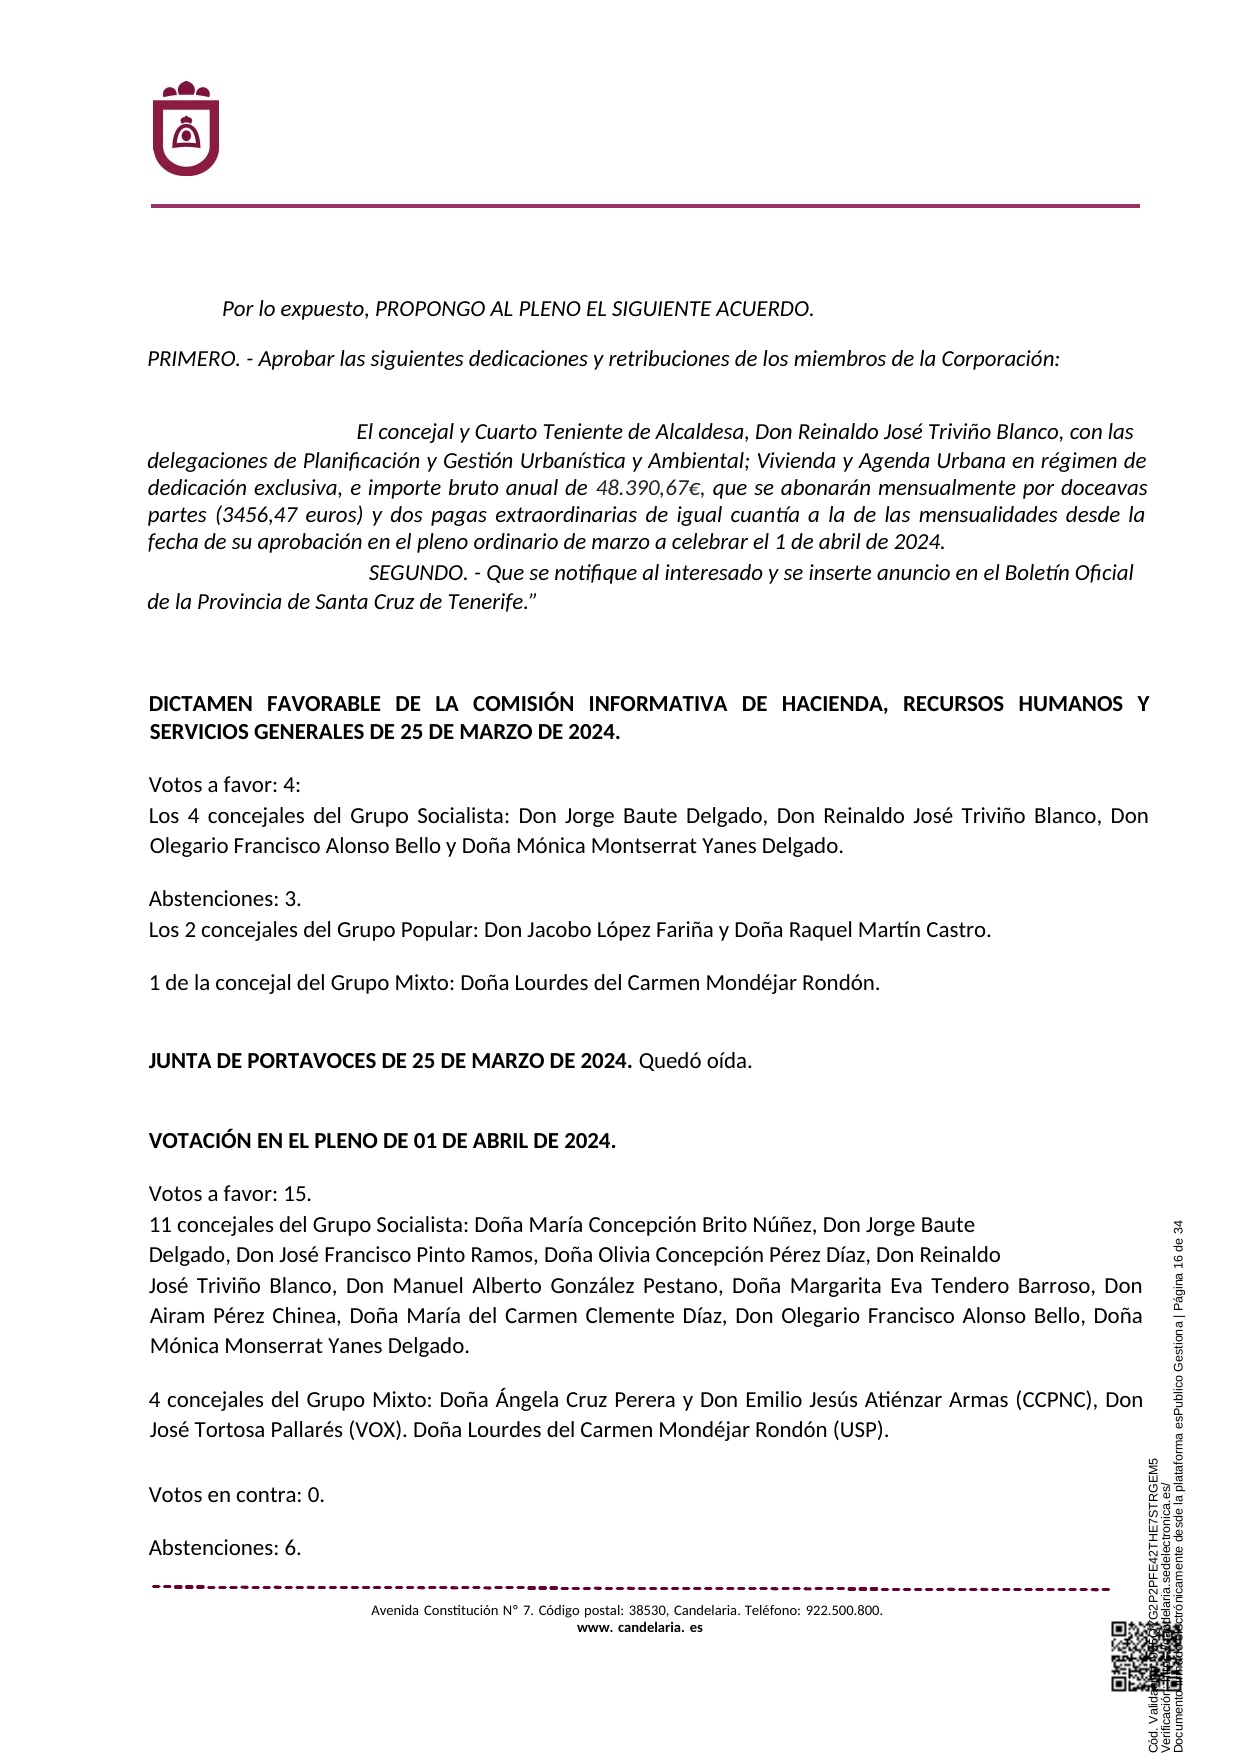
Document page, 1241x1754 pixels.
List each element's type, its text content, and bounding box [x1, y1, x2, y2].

text El concejal y Cuarto Teniente de Alcaldesa, Don Reinaldo José Triviño Blanco, con las [110, 417, 1142, 445]
text Abstenciones: 6. [148, 1533, 1151, 1561]
text delegaciones de Planificación y Gestión Urbanística y Ambiental; Vivienda y Agenda Urbana en régimen de dedicación exclusiva, e importe bruto anual de 48.390,67€, que se abonarán mensualmente por doceavas partes (3456,47 euros) y dos pagas extraordinarias de igual cuantía a la de las mensualidades desde la fecha de su aprobación en el pleno ordinario de marzo a celebrar el 1 de abril de 2024. [147, 447, 1151, 555]
text DICTAMEN FAVORABLE DE LA COMISIÓN INFORMATIVA DE HACIENDA, RECURSOS HUMANOS Y SERVICIOS GENERALES DE 25 DE MARZO DE 2024. [148, 689, 1151, 746]
text SEGUNDO. - Que se notifique al interesado y se inserte anuncio en el Boletín Oficial [110, 558, 1142, 586]
text Votos a favor: 4: [148, 770, 1151, 798]
text 11 concejales del Grupo Socialista: Doña María Concepción Brito Núñez, Don Jorge Baute [148, 1210, 1151, 1238]
text Por lo expuesto, PROPONGO AL PLENO EL SIGUIENTE ACUERDO. [222, 295, 1151, 322]
text de la Provincia de Santa Cruz de Tenerife.” [147, 588, 1151, 615]
text Votos en contra: 0. [148, 1481, 1151, 1509]
text JUNTA DE PORTAVOCES DE 25 DE MARZO DE 2024. Quedó oída. [148, 1047, 799, 1075]
text Los 2 concejales del Grupo Popular: Don Jacobo López Fariña y Doña Raquel Martín Castro. [148, 915, 1151, 943]
text Delgado, Don José Francisco Pinto Ramos, Doña Olivia Concepción Pérez Díaz, Don Reinaldo [148, 1240, 1151, 1268]
text Votos a favor: 15. [148, 1179, 1151, 1207]
text VOTACIÓN EN EL PLENO DE 01 DE ABRIL DE 2024. [148, 1126, 1151, 1154]
text José Triviño Blanco, Don Manuel Alberto González Pestano, Doña Margarita Eva Tendero Barroso, Don Airam Pérez Chinea, Doña María del Carmen Clemente Díaz, Don Olegario Francisco Alonso Bello, Doña Mónica Monserrat Yanes Delgado. [148, 1271, 1151, 1359]
text 1 de la concejal del Grupo Mixto: Doña Lourdes del Carmen Mondéjar Rondón. [148, 968, 1151, 996]
text Los 4 concejales del Grupo Socialista: Don Jorge Baute Delgado, Don Reinaldo José Triviño Blanco, Don Olegario Francisco Alonso Bello y Doña Mónica Montserrat Yanes Delgado. [148, 801, 1151, 859]
text Abstenciones: 3. [148, 884, 1151, 912]
text 4 concejales del Grupo Mixto: Doña Ángela Cruz Perera y Don Emilio Jesús Atiénzar Armas (CCPNC), Don José Tortosa Pallarés (VOX). Doña Lourdes del Carmen Mondéjar Rondón (USP). [148, 1385, 1151, 1443]
text PRIMERO. - Aprobar las siguientes dedicaciones y retribuciones de los miembros de la Corporación: [147, 344, 1151, 371]
